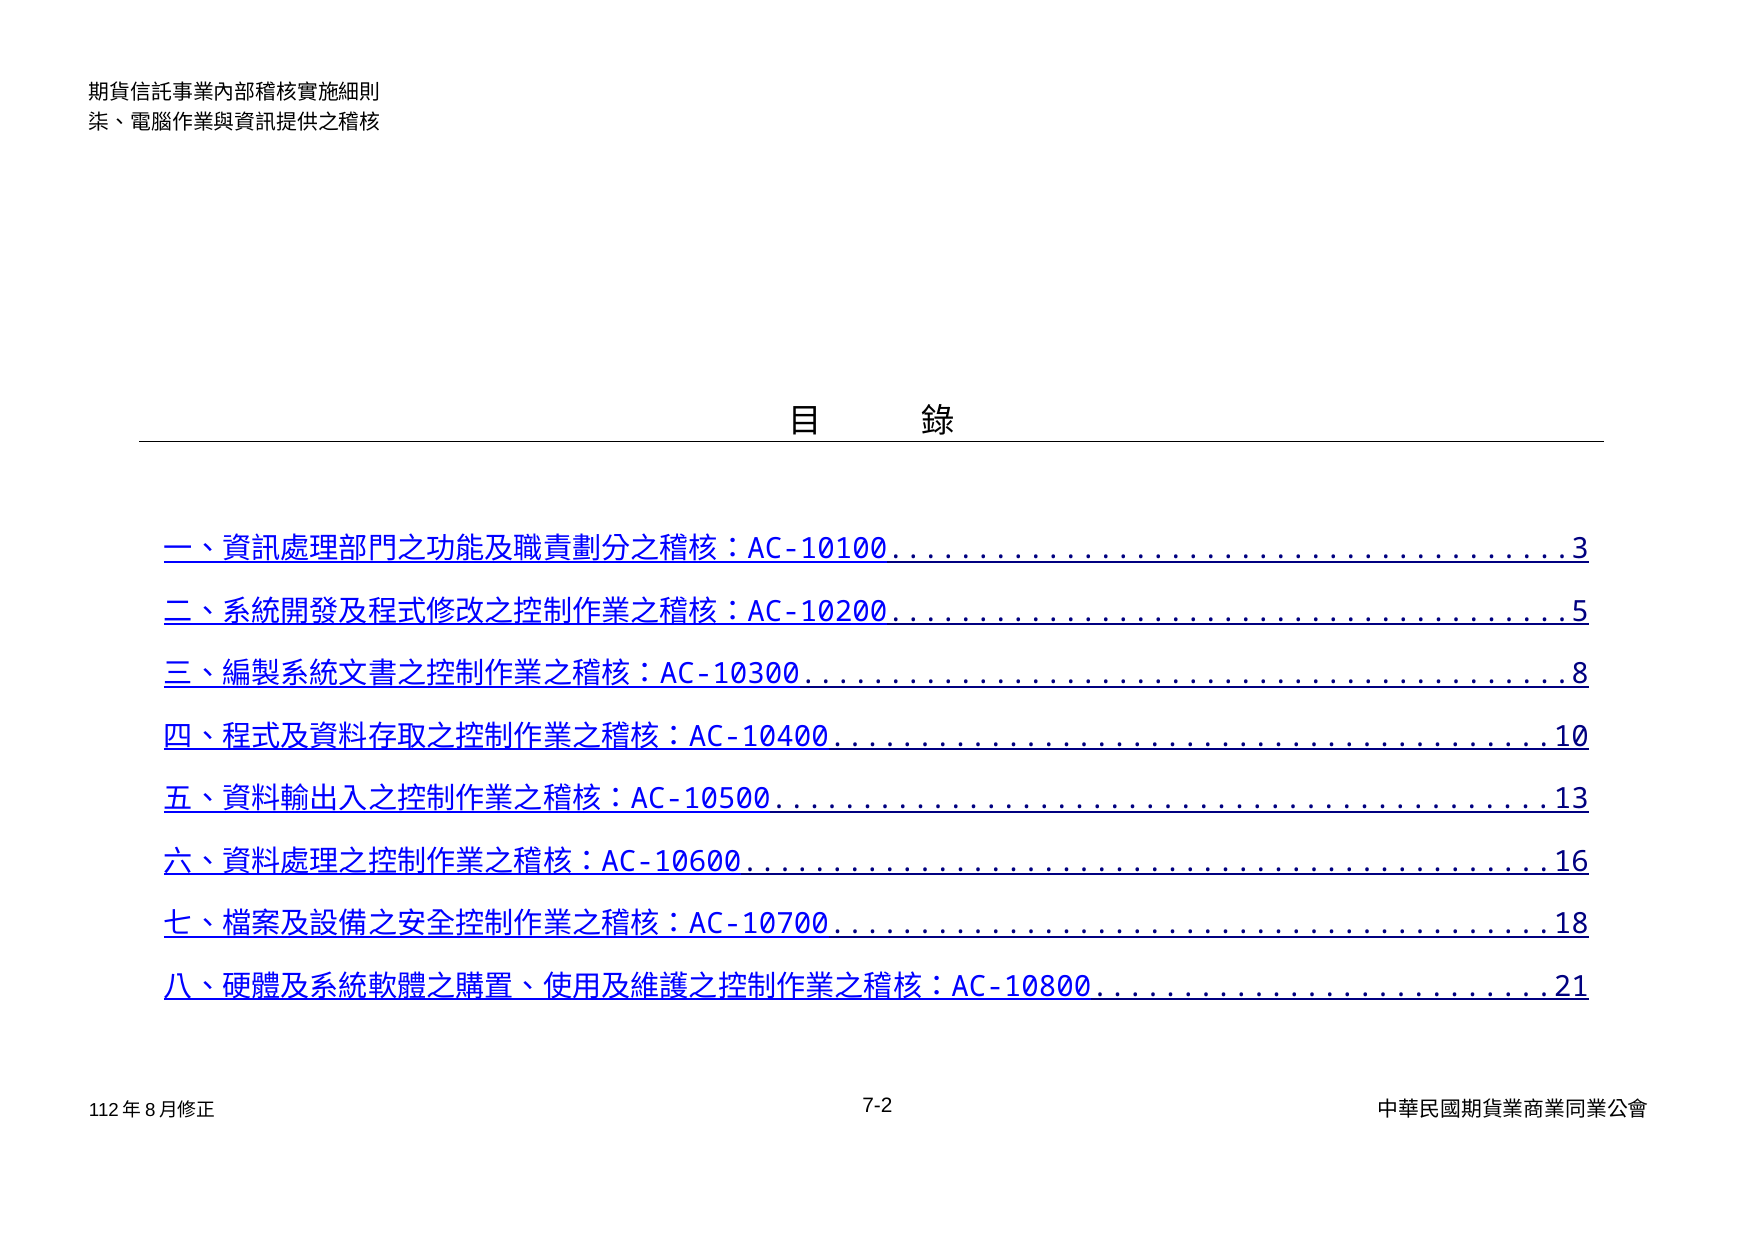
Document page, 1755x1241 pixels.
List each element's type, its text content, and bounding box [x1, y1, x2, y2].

text 四、 程式及資料存取之控制作業之稽核：AC-10400 10 [164, 692, 1666, 754]
text 七、 檔案及設備之安全控制作業之稽核：AC-10700 18 [164, 879, 1666, 942]
text 五、 資料輸出入之控制作業之稽核：AC-10500 13 [164, 754, 1666, 817]
text 二、 系統開發及程式修改之控制作業之稽核：AC-10200 5 [164, 567, 1666, 629]
text 三、 編製系統文書之控制作業之稽核：AC-10300 8 [164, 629, 1666, 692]
text 八、 硬體及系統軟體之購置、使用及維護之控制作業之稽核：AC-10800 21 [164, 942, 1666, 1004]
text 六、 資料處理之控制作業之稽核：AC-10600 16 [164, 817, 1666, 879]
table_header 目 錄 [139, 376, 1615, 442]
text 一、 資訊處理部門之功能及職責劃分之稽核：AC-10100 3 [164, 504, 1666, 567]
